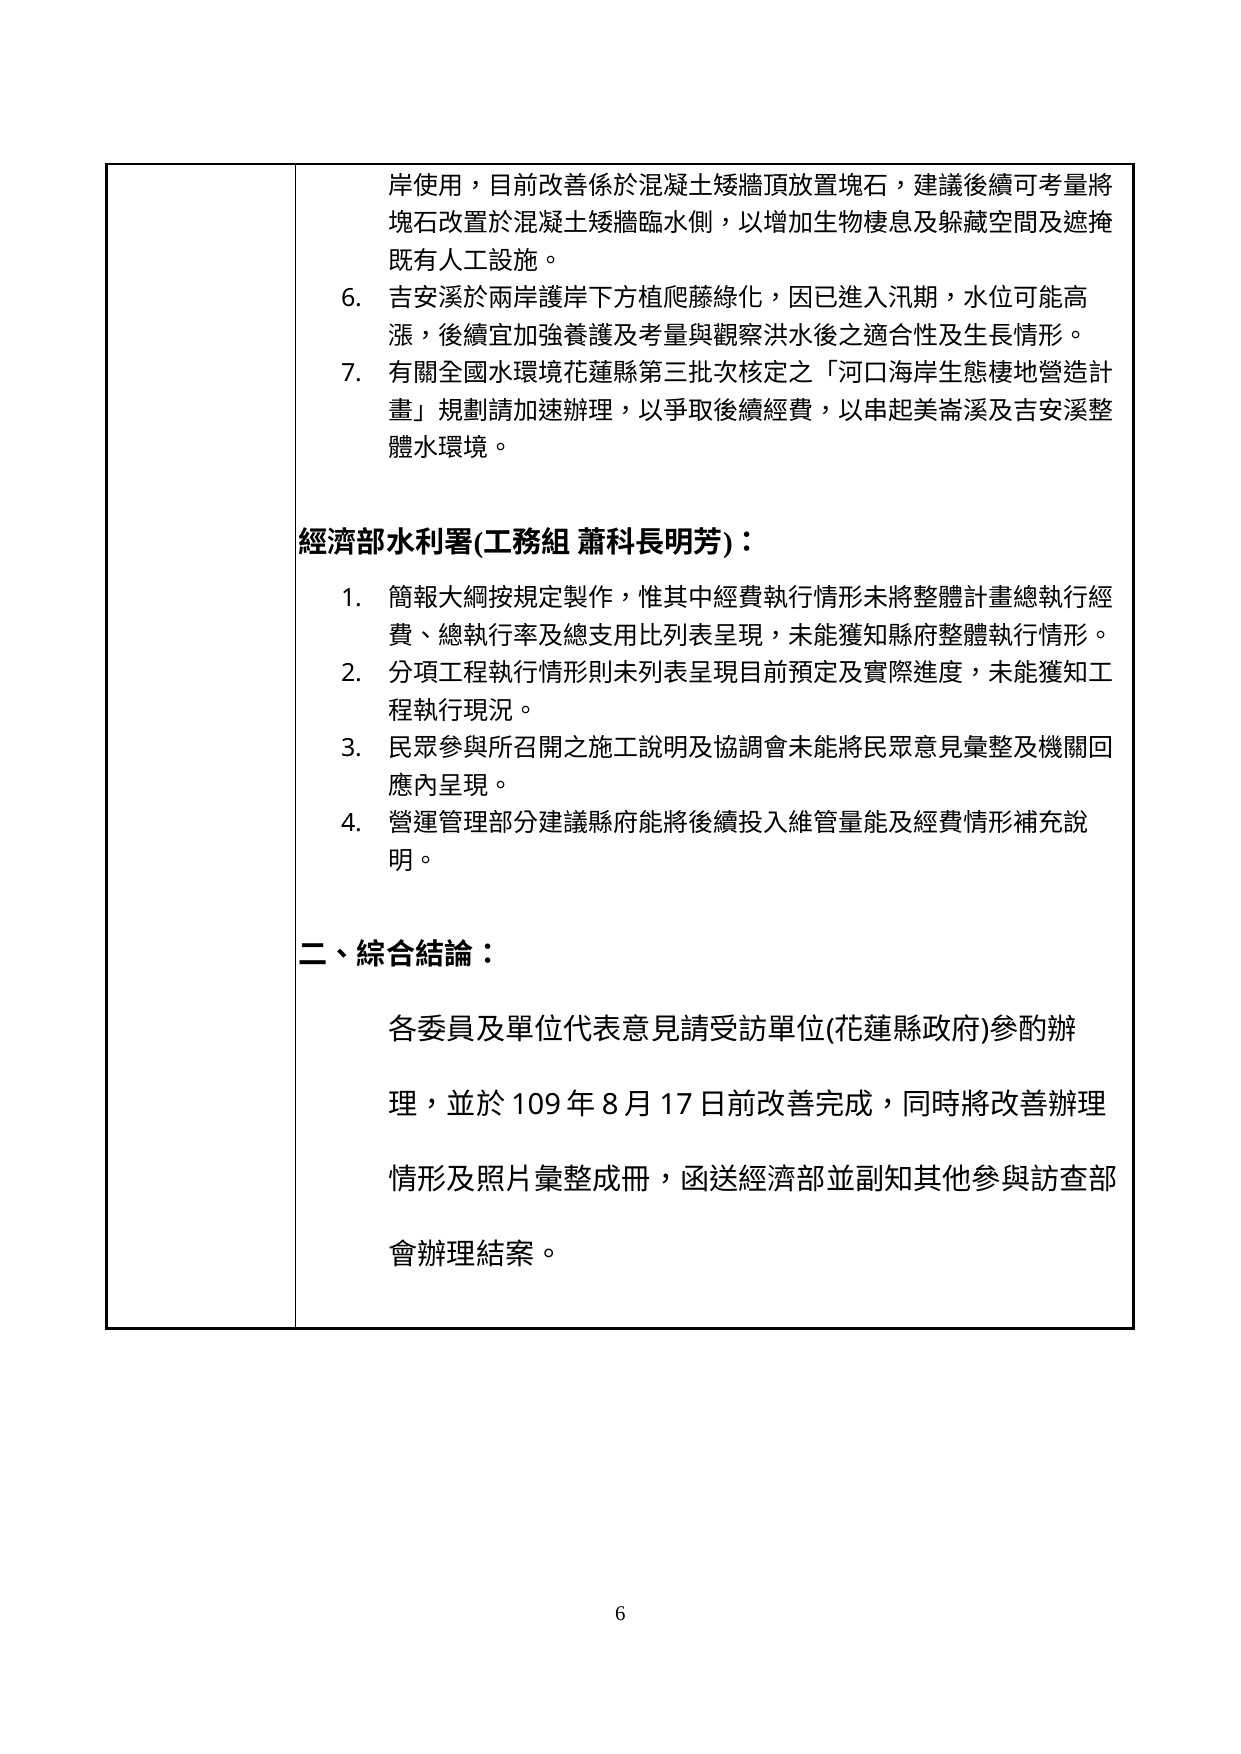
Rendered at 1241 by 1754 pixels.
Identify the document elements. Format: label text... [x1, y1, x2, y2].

table_cell 一、訪查暨現勘意見 汪委員靜明: 花蓮縣政府顯然很重視前瞻水環境建設計畫之推動與執行。從工程考核紀錄均可見縣府相關人員之參與管考，縣長在簡報前表達縣府與水利人員溝通協調良好及致謝。副縣長全程參與本次複評及考核。 本次訪查之簡報呈現依水利署格式條理分明，在有關改善計畫重要議題歸類為六大類得宜，並值得肯定。 在訪查簡報中未附工程會及水利署生態檢核表(但有附施工階段自主檢查表)，請補正。而生態檢核表中民眾參與所關心的生態議題，建議一併處理(目前未放)，並歸納與歸結於水環境改善工程執行成果。 有關生態調查資料，目前是以生物相表列，未以水環境改善工程之全流域、水環境之水體、水質及棲息地關連。建議配合改善河域分佈呈現，更易於民眾參與及瞭解。 有關水環境改善工程目標及經生態檢核後，關注的生態棲地、保育類野生物之生態保育措施，建議可再加強連結說明。 有關水環境改善部分步道，目前的工法未採用透水性的近自然生態工法，在色彩景觀及生態棲地營造上，尚有改進之處。 在美崙溪河段、吉安溪河段的縱向廊道及橫向水岸植被的生態檢核未與水環境改善工程連結及回饋設計，有改進空間。 有關美崙溪河口、吉安溪河口的生態棲地與生物多樣性極為重要，目前改善工程並未列入，建議後續計畫納入。其中洄游性水生物(如鰻)，請補正於生態檢核報告中分佈圖(註明與水環境改善工程關係)。 吉安溪有穩定的基流量(發電尾水)，其親水性有發展水環境教育空間。建議鄰近國小(吉安國小)及社區發起認養及戶外教學，這有助於後續水環境改善之維護及水環境教育。 翁委員義聰: 生態檢核調查成果一覽表建議增加哺乳類，這樣就會有「狐蝠」的紀錄包括進來，使與環境改善的目標一致。 銀合歡為外來種不應保留，要保留的是苦楝、構樹之類。 請說明增加美崙溪口附近毛杮及欖仁的數量。 水岸喬木可補植風箱之類的植物，銀膠菊有毒建請努力移除。綠美化植物避免用有褐根病風險的鳯凰木。 避免種同一樹種，以避免毒蛾類的毛毛蟲大爆發。 生態檢核表應列出各類物種的前五個數量最多的物種及大約比率（不含外來種）。 生態檢核表應列出各類物種的前五個數量最多的物種及大約比率（不含外來種），期中報告樹之意見如下： P.4第一段：蝦虎=>鰕虎 P.4 倒數第3行：捲=>卷 水泥垂直壁，可埋設(補埋設)手臂粗的塑膠管，提供棕沙燕及翠鳥築巢的補償 (塑膠管長度約20~30公分長，裡面端封閉，離冬季的水面2公尺，離題頂至少1公尺，下方沒有步道干擾該處下方最好是水域(通常是彎流留攻擊側) 附錄表四 吉安溪蜻蜓調查名錄，牠們可能從附近乾淨水域羽化後飛來捕食蚊子，無法確認環境改善否，建議未來行調查水棲昆蟲調查，統計其稚蟲水蠆數量。 附錄表一，褐塘鱧、擬鯉短塘鱧為塘鱧科，不是鰕虎科。 粗首馬口鱲原產於北部、西部的溪流，不是本地物種釣客放流種，建議不要寫外來種。 附錄表一，建議選出數量較多當作水域部分的關注物種。 美崙溪農兵橋的鳥類補償措施同前面(3)。 美崙溪蜻蜓意見同前面(4)。 陸蟹的棲息地建議加強棲地的改善。 現勘建議是否可增加狐蝠的點，植栽建議增加桑科榕屬植物，以及夜間開花的本地植物，如穗花棋盤腳等。 建議未來能增加榕屬的物候研究（包括不同物種的果實成熟月份，其他顯花植的開花月份，認真考慮狐蝠每個月的食源，例如石雕公園的木棉花亦能提供蜜源等 ）。 吉安段之喬木間，建議補植台灣連翹等灌叢。 吉安過溪的踏石下方可放些大塊石，可增加曝氣提高DO值。 吉安濱水植物建議移到水岸邊，如野薑花。 吉安溪下游設置人工濕地，請估算台電歳修期的放流水量，下游是否會乾枯，影響魚蝦蟹及水生昆蟲的生存。 吉安溪高灘地的大型建築廢棄物，建議重新整理在高灘地臨水側面，形成多孔隙空間為鰻魚或鱸鰻的棲息地。 劉委員柏宏: 在水環境計畫的投入看到機關（花蓮縣政府）的關注及用心，縣長、副縣長的注重值得肯定。另總顧問團隊的組合及結合在地生態團隊一起為水環境在生態檢核上及觀注在設計階段、施工階段均能提前因應及隨時反應生態議題在工程階段產生的效應，值得做為其他縣市參考。 美崙溪早在104年就有「美崙溪環境整體營造規劃」為上位做為現階段水環境的分年分期依據，先有整體規劃再設計施工，方能實踐，但若以全縣為範圍，以北有美崙溪、南為吉安溪、濱海有南北濱公園的大整體整合規劃也應著以論述並提出願景價值及效益為何？而整合內政部、文化部及經濟部在此範圍的整合內容具體露出，應更完整。 簡報資料中，公民參與中所提供資料對委員及相關單位回應相對完整，對民眾及NGO部門的回應可更細緻，具體說明可執行想法或不可執行之原因說明。 資訊公開網站關鍵字的友善度增加。 吉安溪二標的進度僅1.57%，距年底完成之執行率，期間又遇颱風汛期，應提前因應。 擴充計畫有滑輪溜冰場、棒球場、足球場的工程，這部份在生態檢核的評估較少著墨，可補充評估回應。 花蓮縣府對修樹的標準上，想依台北市標準為之，在配套上也應準備在修剪的技術人員的訓練。 本計畫中少有設計書圖或設計細節，施工過程照片的內容，請酌為重要部份補充。 美崙溪左岸新增自行車道以固化土施作，設計本意很好，惟水泥比例過高，造成水泥化嚴重，施工品質不佳。 左岸新增步道寬5m過寬且步道兩側植喬木太少，非常炎熱，應適度補植。而右岸步道僅為1m又太窄，而新植植栽品質不佳應加強維管。 吉安溪出河口段右岸步道無喬木設計，而過於炎熱。左岸公園植栽尚未進場應謹慎選苗、驗苗以提昇樹蔭及棲地品質。 出河口整體環境、設施、色彩元素過多，宜整合並採減法統整，來結合海岸河口風景海天一色的景緻效果。 本出河口段入堤的友善度仍不足，近溼地的參訪動線仍充滿障礙，日後應可調整之。 低水護岸及棲地灘地復原的要求應嚴格執行，以回復原有或更佳的棲地品質。 吉安溪水環境改善第一期工程已近完工，但施工期間發生的阿勃勒修剪及移植事件，應在日後制定標準S.O.P以免再次發生。 一期工程之步道欄杆與出河口已整合統一型式，但入堤之欄杆又新成一式，頗為可惜。 入堤水邊及溪圳內的建築廢棄物頗多，應撿拾乾淨，以創溪水溪內的整體印象。此部份應納入驗收標的。 整體而言，花蓮縣此階段水環境計畫前置生態檢核及調查工作提供很好的生態資訊。但設計之成果未完全發揮檢核之效益，甚為可惜。且施工品質仍參差不齊，建議在設計監造工作上要求嚴謹，一起完成更好願景。 曹領隊華平: 一、美崙溪部分 目前有二標工程執行中，依簡報P12第一標，說明請領數達95%，惟實支數約5800萬元，尚未達50%。第二標亦請領95%，但實支數約400萬元，均尚未達50%，仍請強請領核銷。 簡報P13及P14美崙溪及P15，所呈現進度執行率不符，請統一呈現。 特殊物種有狐蝠之發現，請補充如何不影響其生態之相關具體措施。 有關異地保存再復植之補償措施，是那些植物?有成功之案例?請提供。 生態檢核表含設計及施工階段，請縣府附上完整表格。 本案另有擴充條款滑輪溜冰場，請確實與本工程分開執行估款，並注意工務行政程序，以能達水環境預定期程完工。 美崙溪水中生態似乎沒有鱸鰻之出現，是否確定沒有?請補充。 二、吉安溪部分 P18目前2標工程施工中，惟其完工之日未臚列?其請款執行率亦偏低，請加強核銷。 吉安溪迴避措施(不移樹)，是指那些植物 生態檢核表含設計及施工階段，請縣府附上完整表格。 吉安溪、美崙溪相關水環境工程，均請在109年度完成，以利管控。 依簡報本區下水道接管率是否已達50%? 經濟部水利署(蔡副總工程司孟元) 水環境計畫執行品質非常重要，本次簡報資料豐富，值得肯定。除品質外，相關執行率亦同樣重要。 美崙溪第二標實際執行進度達90.71%，但執行率27.02%，原因為何? 吉安溪第二期進度落後，請在維持品質下趕辦。 吉安溪踏步式固床工及美崙溪灘地運動場所，雖親水性為本計畫重點，但鄰近水域，應注意其安全性及相關管理、警示。 本計畫完工後之維護管理，請縣府持續編列經費維管。 經濟部水利署(河海組 李副工程司建勳)： 有關美崙溪及吉安溪水環境改善計畫，經費來源為前瞻特別預算第一階段編列至109年止，請花蓮縣政府配合預算編列期程辦理。 請依「全國水環境改善計畫執行作業注意事項」規定，落實辦理各階段生態檢核、民眾參與及資訊公開工作。 美崙溪及吉安溪水環境改善完成後，請花蓮縣政府落實後續相關維護管理工作。 經濟部水利署(工務組 吳簡正明華)： 美崙溪國福橋現勘點，自行車道之固化土舖面尚有改善及加強空間，另連接堤外道路時宜加設警告及防護設施。 有關美崙溪河口發現之狐蝠，建議在全國水環境第三批次核定之「河口海岸生態棲地營造計畫」內，加強調查，亦建議不宜過度宣傳，儘量減少人為干擾。 吉安溪水環境改善計畫，從上游至出海口分三項子計畫辦理整體有系統性規畫及改善值得肯定，惟第二期至本年3月31日才開工，因經費來源為前瞻特別預算第一階段，故進度有些延誤，請加速趕辦。 吉安溪沿岸屬高護岸型式，沿岸設有多處階梯及固床工，供民眾親水，考量安全，除原設立之告示牌外，宜於沿岸設立或劃設撤離方向，以維安全。 吉安溪第二及三標河道內原設有混凝土矮牆設施，做為類似低水護岸使用，目前改善係於混凝土矮牆頂放置塊石，建議後續可考量將塊石改置於混凝土矮牆臨水側，以增加生物棲息及躲藏空間及遮掩既有人工設施。 吉安溪於兩岸護岸下方植爬藤綠化，因已進入汛期，水位可能高漲，後續宜加強養護及考量與觀察洪水後之適合性及生長情形。 有關全國水環境花蓮縣第三批次核定之「河口海岸生態棲地營造計畫」規劃請加速辦理，以爭取後續經費，以串起美崙溪及吉安溪整體水環境。 經濟部水利署(工務組 蕭科長明芳)： 簡報大綱按規定製作，惟其中經費執行情形未將整體計畫總執行經費、總執行率及總支用比列表呈現，未能獲知縣府整體執行情形。 分項工程執行情形則未列表呈現目前預定及實際進度，未能獲知工程執行現況。 民眾參與所召開之施工說明及協調會未能將民眾意見彙整及機關回應內呈現。 營運管理部分建議縣府能將後續投入維管量能及經費情形補充說明。 二、綜合結論： 各委員及單位代表意見請受訪單位(花蓮縣政府)參酌辦理，並於109年8月17日前改善完成，同時將改善辦理情形及照片彙整成冊，函送經濟部並副知其他參與訪查部會辦理結案。 [296, 165, 1132, 1327]
table_cell [108, 165, 295, 1327]
